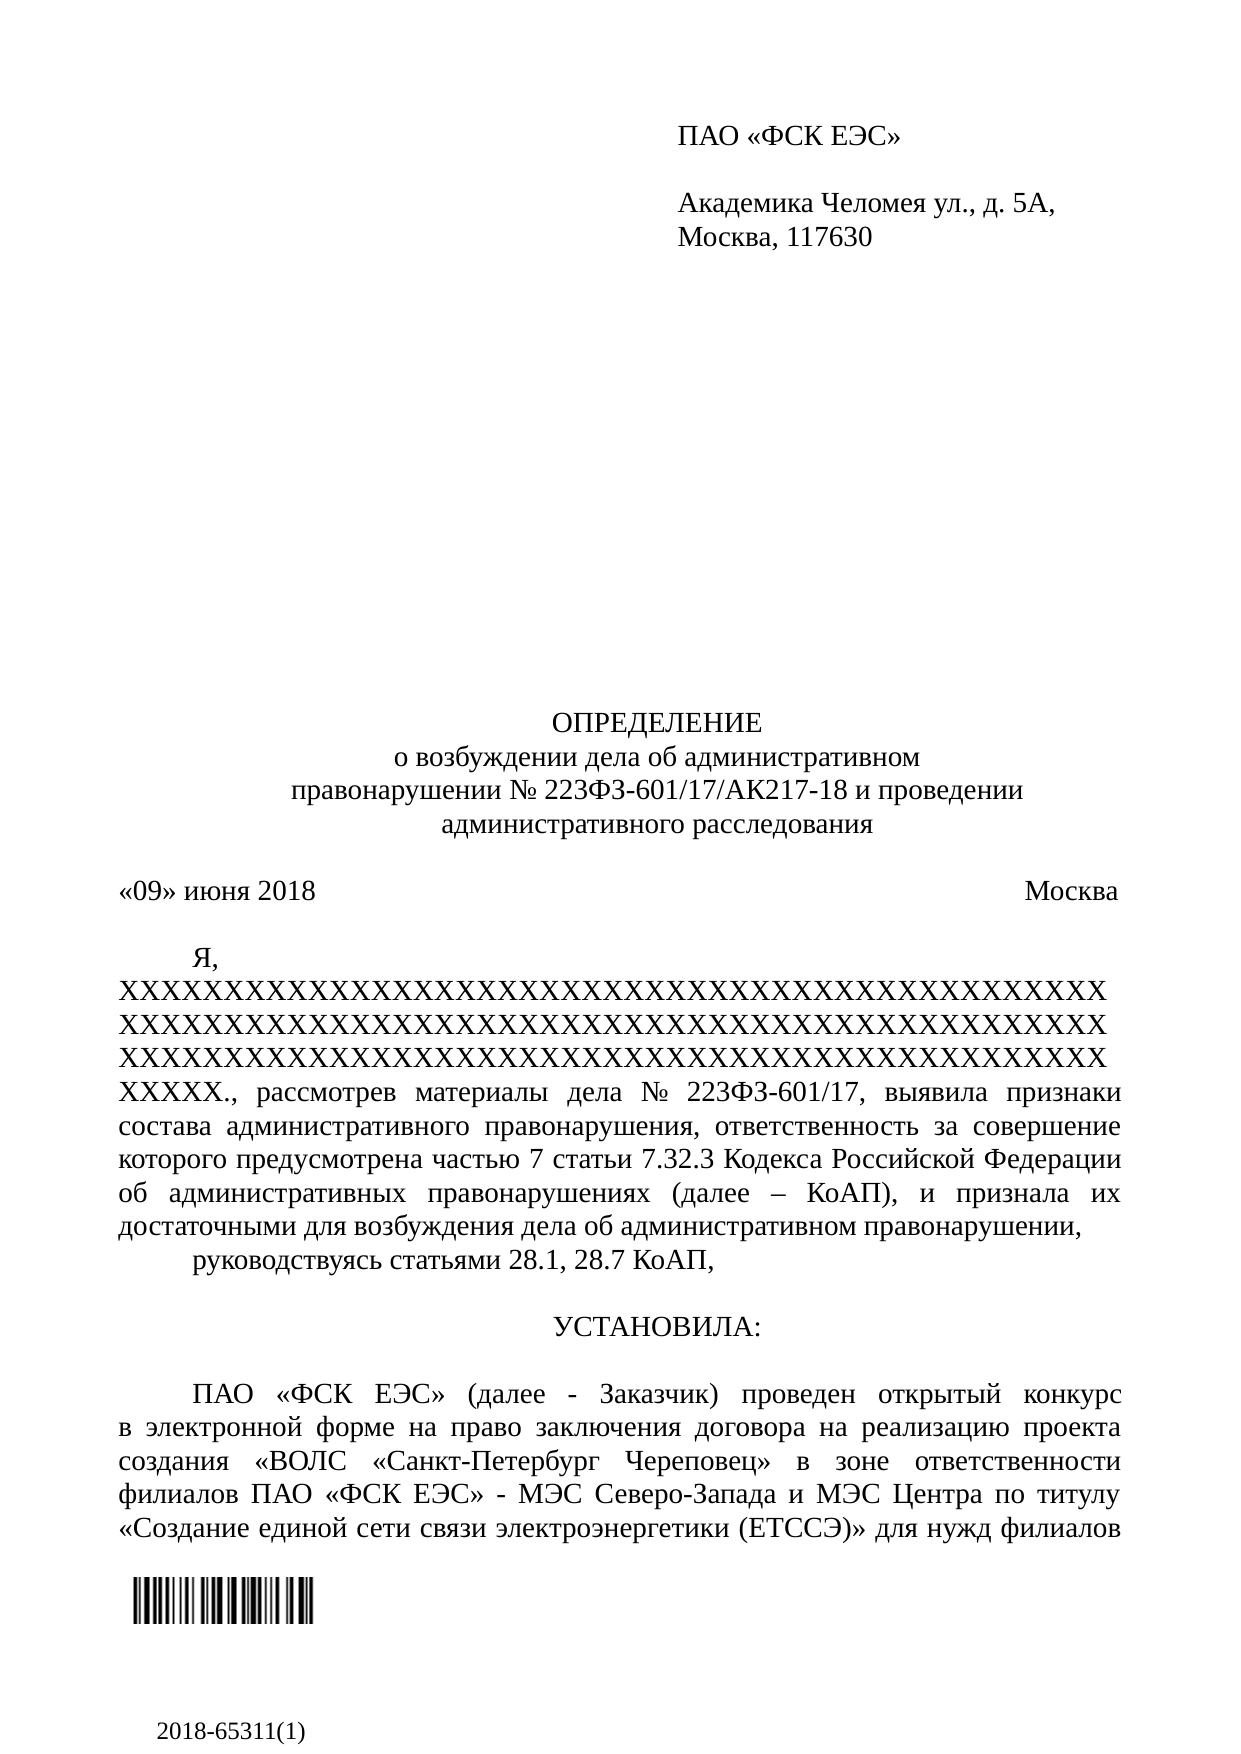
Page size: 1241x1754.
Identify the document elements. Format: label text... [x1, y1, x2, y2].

text административного расследования [118, 806, 1122, 839]
text о возбуждении дела об административном [118, 739, 1122, 772]
text «09» июня 2018 Москва [118, 873, 1122, 906]
text руководствуясь статьями 28.1, 28.7 КоАП, [118, 1242, 1122, 1275]
text ПАО «ФСК ЕЭС» [677, 118, 1122, 152]
text ПАО «ФСК ЕЭС» (далее - Заказчик) проведен открытый конкурс в электронной форме на право заключения договора на реализацию проекта создания «ВОЛС «Санкт-Петербург Череповец» в зоне ответственности филиалов ПАО «ФСК ЕЭС» - МЭС Северо-Запада и МЭС Центра по титулу «Создание единой сети связи электроэнергетики (ЕТССЭ)» для нужд филиалов [118, 1376, 1122, 1544]
text ОПРЕДЕЛЕНИЕ [118, 705, 1122, 739]
picture [118, 1577, 331, 1624]
text Я, XXXXXXXXXXXXXXXXXXXXXXXXXXXXXXXXXXXXXXXXXXXXXXXXXXXXXXXXXXXXXXXXXXXXXXXXXXXXXXXXXXXXXXXXXXXXXXXXXXXXXXXXXXXXXXXXXXXXXXXXXXXXXXXXXXXXXXXXXXXXXXXXXX., рассмотрев материалы дела № 223ФЗ-601/17, выявила признаки состава административного правонарушения, ответственность за совершение которого предусмотрена частью 7 статьи 7.32.3 Кодекса Российской Федерации об административных правонарушениях (далее – КоАП), и признала их достаточными для возбуждения дела об административном правонарушении, [118, 940, 1122, 1242]
text Академика Челомея ул., д. 5А, Москва, 117630 [677, 185, 1122, 252]
text УСТАНОВИЛА: [118, 1309, 1122, 1342]
text правонарушении № 223ФЗ-601/17/АК217-18 и проведении [118, 772, 1122, 806]
